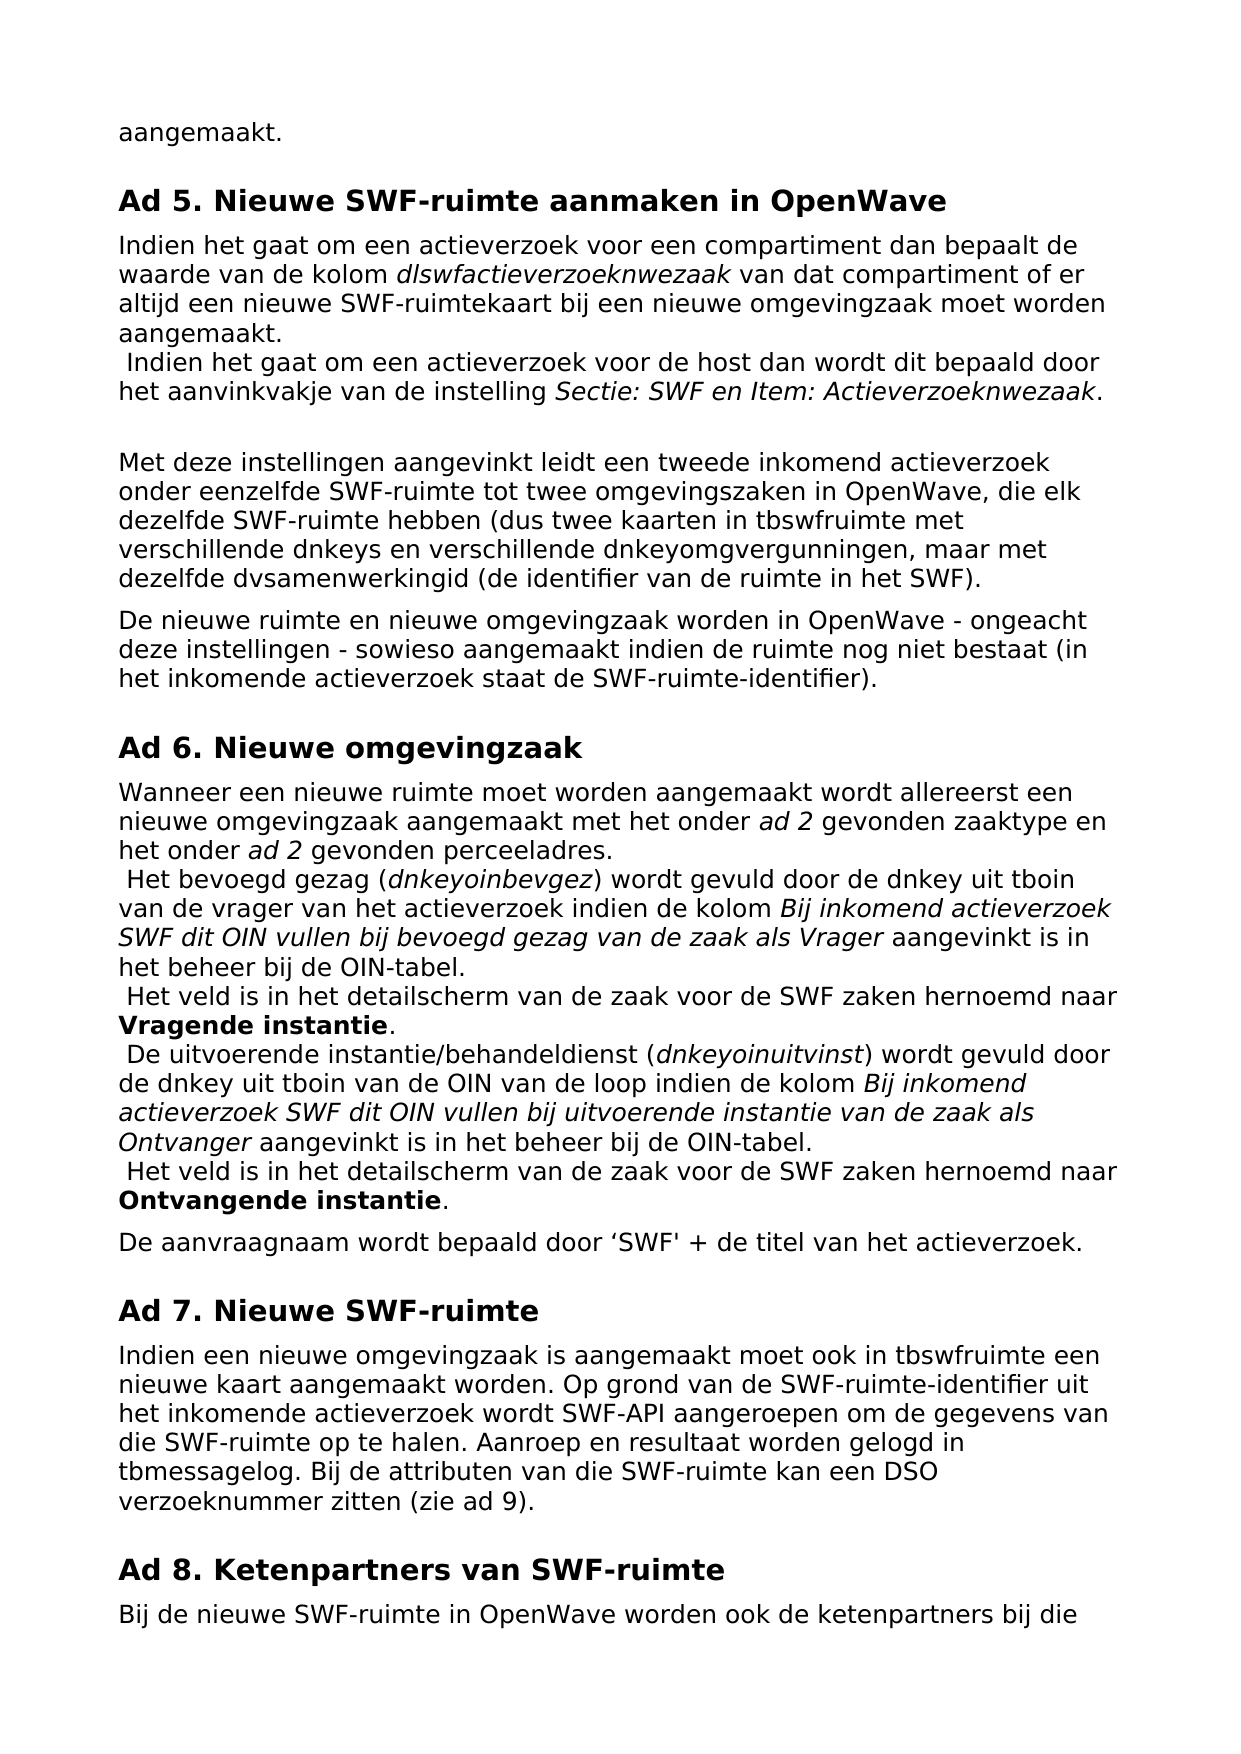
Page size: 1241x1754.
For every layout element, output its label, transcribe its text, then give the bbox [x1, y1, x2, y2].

subtitle Ad 6. Nieuwe omgevingzaak [118, 731, 1122, 765]
text Bij de nieuwe SWF-ruimte in OpenWave worden ook de ketenpartners bij die [118, 1600, 1122, 1629]
text Indien een nieuwe omgevingzaak is aangemaakt moet ook in tbswfruimte een nieuwe kaart aangemaakt worden. Op grond van de SWF-ruimte-identifier uit het inkomende actieverzoek wordt SWF-API aangeroepen om de gegevens van die SWF-ruimte op te halen. Aanroep en resultaat worden gelogd in tbmessagelog. Bij de attributen van die SWF-ruimte kan een DSO verzoeknummer zitten (zie ad 9). [118, 1341, 1122, 1516]
subtitle Ad 7. Nieuwe SWF-ruimte [118, 1294, 1122, 1328]
text aangemaakt. [118, 118, 1122, 147]
text De nieuwe ruimte en nieuwe omgevingzaak worden in OpenWave - ongeacht deze instellingen - sowieso aangemaakt indien de ruimte nog niet bestaat (in het inkomende actieverzoek staat de SWF-ruimte-identifier). [118, 606, 1122, 694]
text Wanneer een nieuwe ruimte moet worden aangemaakt wordt allereerst een nieuwe omgevingzaak aangemaakt met het onder ad 2 gevonden zaaktype en het onder ad 2 gevonden perceeladres. Het bevoegd gezag (dnkeyoinbevgez) wordt gevuld door de dnkey uit tboin van de vrager van het actieverzoek indien de kolom Bij inkomend actieverzoek SWF dit OIN vullen bij bevoegd gezag van de zaak als Vrager aangevinkt is in het beheer bij de OIN-tabel. Het veld is in het detailscherm van de zaak voor de SWF zaken hernoemd naar Vragende instantie. De uitvoerende instantie/behandeldienst (dnkeyoinuitvinst) wordt gevuld door de dnkey uit tboin van de OIN van de loop indien de kolom Bij inkomend actieverzoek SWF dit OIN vullen bij uitvoerende instantie van de zaak als Ontvanger aangevinkt is in het beheer bij de OIN-tabel. Het veld is in het detailscherm van de zaak voor de SWF zaken hernoemd naar Ontvangende instantie. [118, 778, 1122, 1215]
subtitle Ad 8. Ketenpartners van SWF-ruimte [118, 1553, 1122, 1587]
subtitle Ad 5. Nieuwe SWF-ruimte aanmaken in OpenWave [118, 185, 1122, 219]
text Met deze instellingen aangevinkt leidt een tweede inkomend actieverzoek onder eenzelfde SWF-ruimte tot twee omgevingszaken in OpenWave, die elk dezelfde SWF-ruimte hebben (dus twee kaarten in tbswfruimte met verschillende dnkeys en verschillende dnkeyomgvergunningen, maar met dezelfde dvsamenwerkingid (de identifier van de ruimte in het SWF). [118, 448, 1122, 594]
text Indien het gaat om een actieverzoek voor een compartiment dan bepaalt de waarde van de kolom dlswfactieverzoeknwezaak van dat compartiment of er altijd een nieuwe SWF-ruimtekaart bij een nieuwe omgevingzaak moet worden aangemaakt. Indien het gaat om een actieverzoek voor de host dan wordt dit bepaald door het aanvinkvakje van de instelling Sectie: SWF en Item: Actieverzoeknwezaak. [118, 231, 1122, 435]
text De aanvraagnaam wordt bepaald door ‘SWF' + de titel van het actieverzoek. [118, 1228, 1122, 1257]
